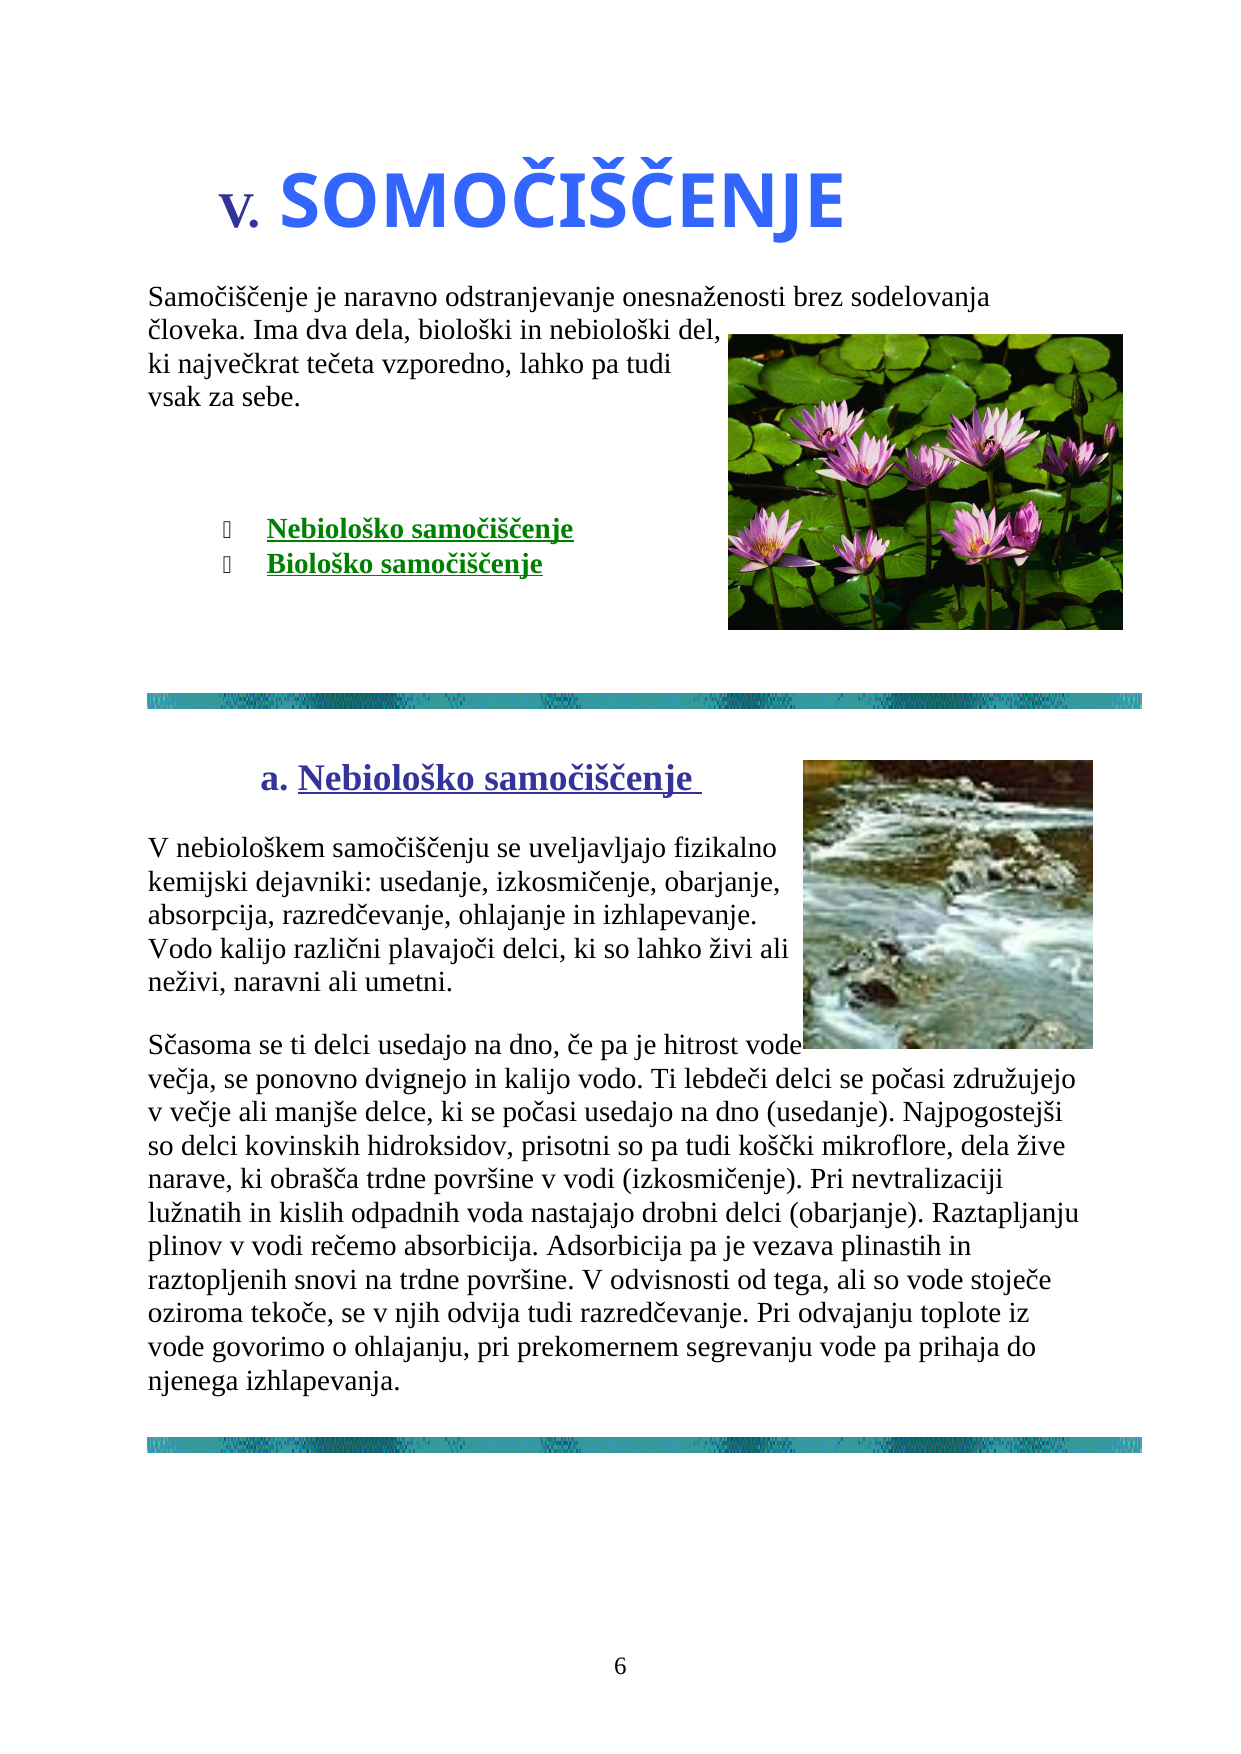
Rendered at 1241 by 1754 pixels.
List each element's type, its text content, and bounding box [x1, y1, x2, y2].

text Sčasoma se ti delci usedajo na dno, če pa je hitrost vode večja, se ponovno dvignejo in kalijo vodo. Ti lebdeči delci se počasi združujejo v večje ali manjše delce, ki se počasi usedajo na dno (usedanje). Najpogostejši so delci kovinskih hidroksidov, prisotni so pa tudi koščki mikroflore, dela žive narave, ki obrašča trdne površine v vodi (izkosmičenje). Pri nevtralizaciji lužnatih in kislih odpadnih voda nastajajo drobni delci (obarjanje). Raztapljanju plinov v vodi rečemo absorbicija. Adsorbicija pa je vezava plinastih in raztopljenih snovi na trdne površine. V odvisnosti od tega, ali so vode stoječe oziroma tekoče, se v njih odvija tudi razredčevanje. Pri odvajanju toplote iz vode govorimo o ohlajanju, pri prekomernem segrevanju vode pa prihaja do njenega izhlapevanja. [148, 1027, 1093, 1396]
picture [147, 1425, 1142, 1465]
subtitle Nebiološko samočiščenje [260, 750, 1093, 801]
text V nebiološkem samočiščenju se uveljavljajo fizikalno kemijski dejavniki: usedanje, izkosmičenje, obarjanje, absorpcija, razredčevanje, ohlajanje in izhlapevanje. Vodo kalijo različni plavajoči delci, ki so lahko živi ali neživi, naravni ali umetni. [148, 830, 803, 998]
picture [728, 334, 1123, 630]
list Nebiološko samočiščenje [223, 511, 728, 546]
text Samočiščenje je naravno odstranjevanje onesnaženosti brez sodelovanja človeka. Ima dva dela, biološki in nebiološki del, ki največkrat tečeta vzporedno, lahko pa tudi vsak za sebe. [148, 279, 1093, 413]
subtitle SOMOČIŠČENJE [260, 148, 1093, 250]
picture [147, 681, 1142, 721]
picture [803, 760, 1093, 1049]
list Biološko samočiščenje [223, 546, 728, 580]
